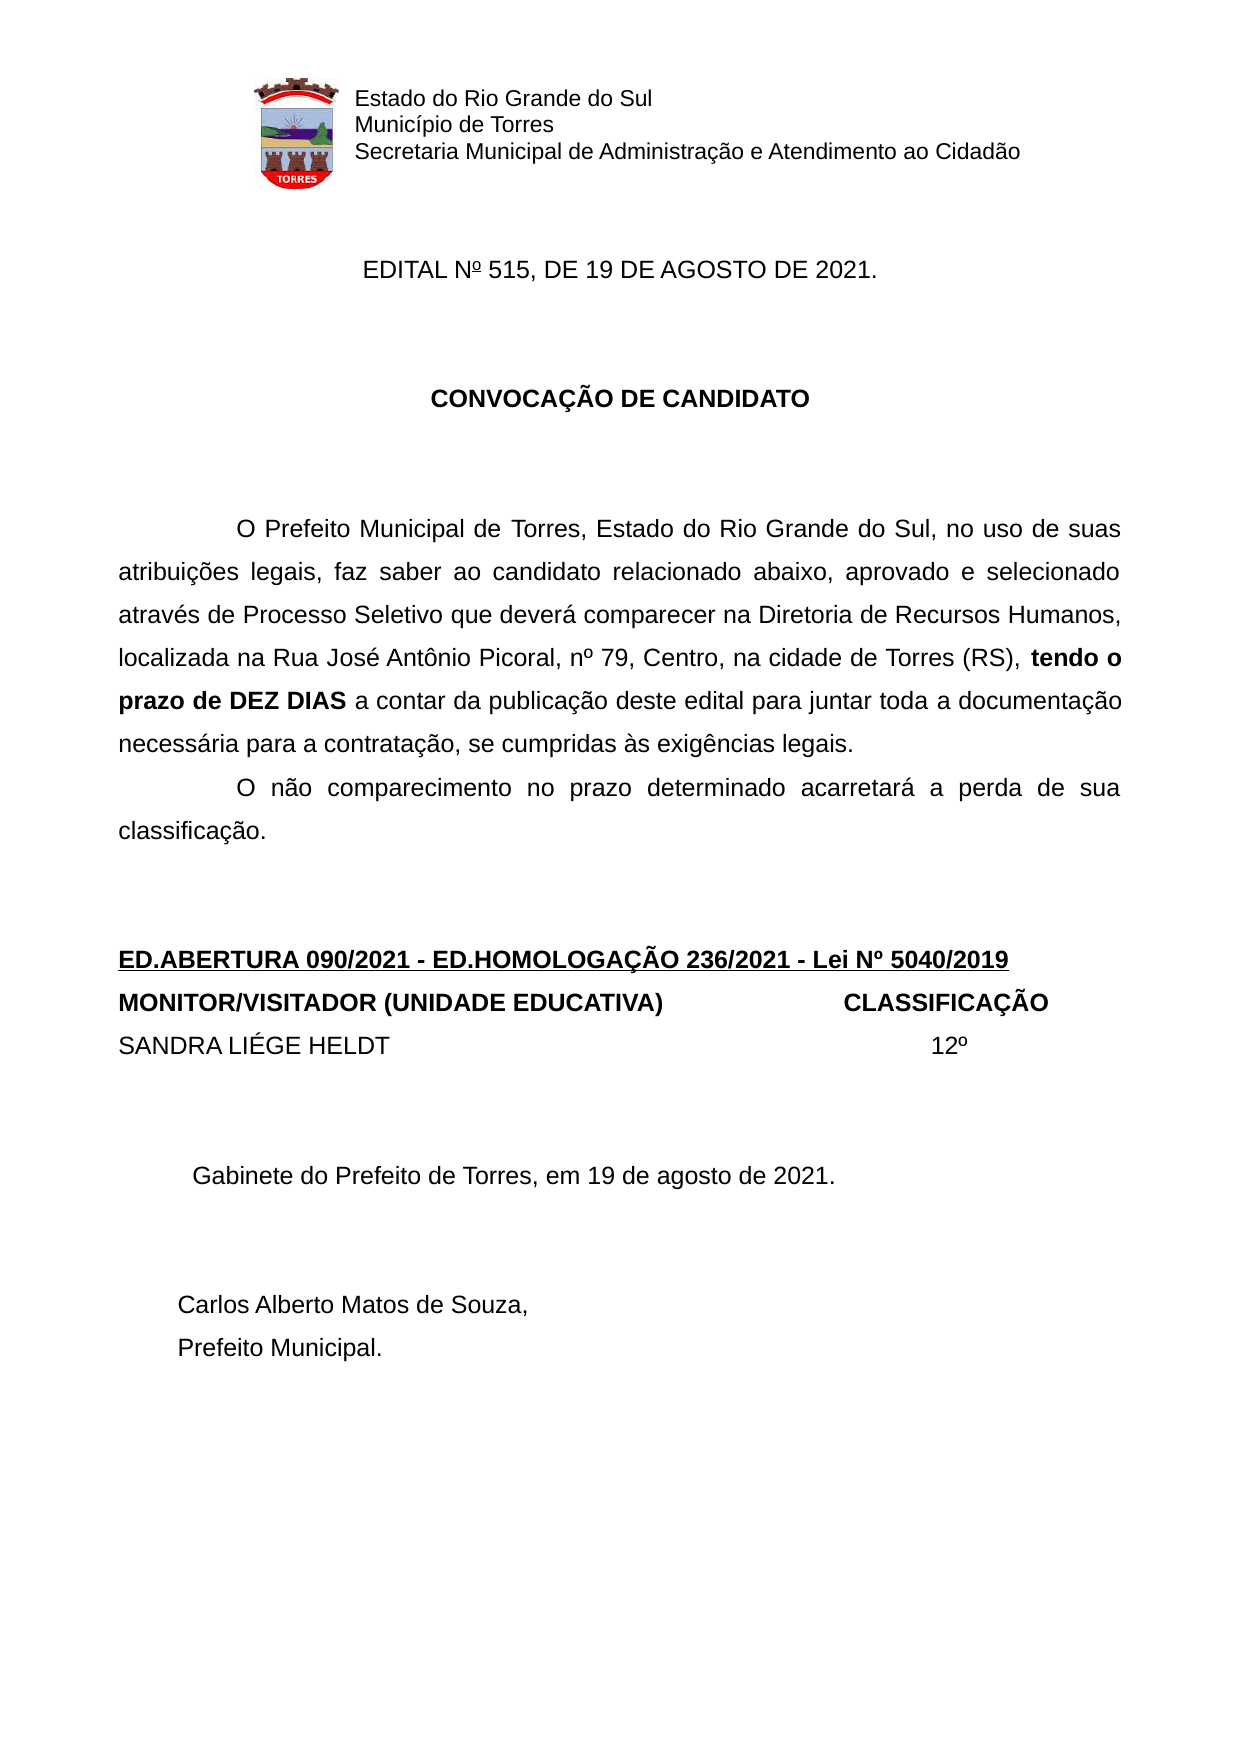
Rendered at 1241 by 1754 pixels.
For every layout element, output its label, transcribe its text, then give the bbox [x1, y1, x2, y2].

text ED.ABERTURA 090/2021 - ED.HOMOLOGAÇÃO 236/2021 - Lei Nº 5040/2019 [118, 945, 1122, 974]
text Gabinete do Prefeito de Torres, em 19 de agosto de 2021. [118, 1161, 1122, 1189]
text CONVOCAÇÃO DE CANDIDATO [118, 384, 1122, 413]
text MONITOR/VISITADOR (UNIDADE EDUCATIVA) CLASSIFICAÇÃO [118, 988, 1122, 1017]
text Prefeito Municipal. [177, 1333, 1122, 1362]
picture [253, 78, 339, 189]
text EDITAL No 515, DE 19 DE AGOSTO DE 2021. [118, 255, 1122, 284]
text O não comparecimento no prazo determinado acarretará a perda de sua classificação. [118, 772, 1122, 844]
text O Prefeito Municipal de Torres, Estado do Rio Grande do Sul, no uso de suas atribuições legais, faz saber ao candidato relacionado abaixo, aprovado e selecionado através de Processo Seletivo que deverá comparecer na Diretoria de Recursos Humanos, localizada na Rua José Antônio Picoral, nº 79, Centro, na cidade de Torres (RS), tendo o prazo de DEZ DIAS a contar da publicação deste edital para juntar toda a documentação necessária para a contratação, se cumpridas às exigências legais. [118, 514, 1122, 758]
text SANDRA LIÉGE HELDT 12º [118, 1031, 1122, 1060]
text Carlos Alberto Matos de Souza, [177, 1290, 1122, 1319]
